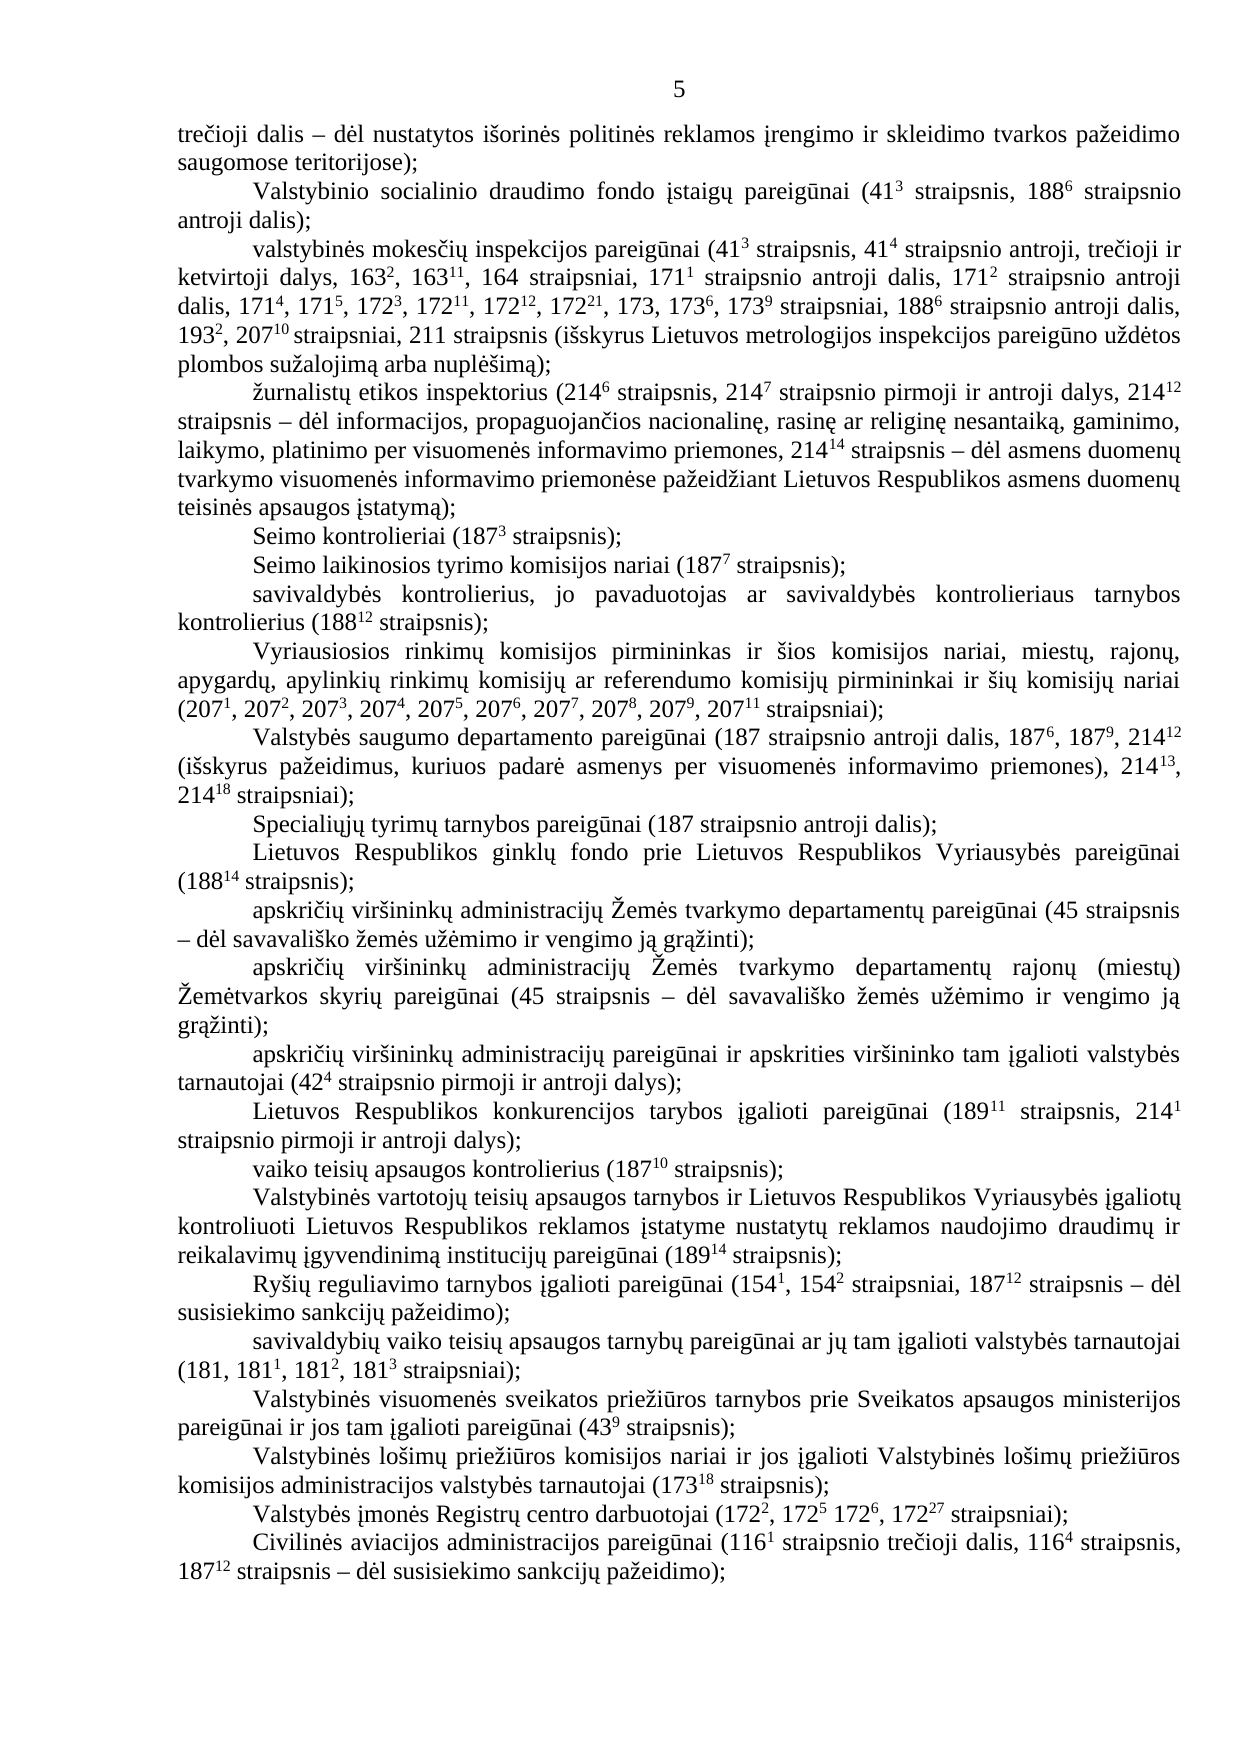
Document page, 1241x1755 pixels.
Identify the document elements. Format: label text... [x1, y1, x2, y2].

text vaiko teisių apsaugos kontrolierius (18710 straipsnis); [177, 1154, 1181, 1182]
text trečioji dalis – dėl nustatytos išorinės politinės reklamos įrengimo ir skleidimo tvarkos pažeidimo saugomose teritorijose); [177, 119, 1181, 176]
text Valstybinės visuomenės sveikatos priežiūros tarnybos prie Sveikatos apsaugos ministerijos pareigūnai ir jos tam įgalioti pareigūnai (439 straipsnis); [177, 1384, 1181, 1441]
text Ryšių reguliavimo tarnybos įgalioti pareigūnai (1541, 1542 straipsniai, 18712 straipsnis – dėl susisiekimo sankcijų pažeidimo); [177, 1269, 1181, 1326]
text Specialiųjų tyrimų tarnybos pareigūnai (187 straipsnio antroji dalis); [177, 809, 1181, 837]
text Civilinės aviacijos administracijos pareigūnai (1161 straipsnio trečioji dalis, 1164 straipsnis, 18712 straipsnis – dėl susisiekimo sankcijų pažeidimo); [177, 1527, 1181, 1585]
text apskričių viršininkų administracijų Žemės tvarkymo departamentų rajonų (miestų) Žemėtvarkos skyrių pareigūnai (45 straipsnis – dėl savavališko žemės užėmimo ir vengimo ją grąžinti); [177, 952, 1181, 1039]
text Lietuvos Respublikos ginklų fondo prie Lietuvos Respublikos Vyriausybės pareigūnai (18814 straipsnis); [177, 837, 1181, 895]
text Valstybinės lošimų priežiūros komisijos nariai ir jos įgalioti Valstybinės lošimų priežiūros komisijos administracijos valstybės tarnautojai (17318 straipsnis); [177, 1441, 1181, 1499]
text Vyriausiosios rinkimų komisijos pirmininkas ir šios komisijos nariai, miestų, rajonų, apygardų, apylinkių rinkimų komisijų ar referendumo komisijų pirmininkai ir šių komisijų nariai (2071, 2072, 2073, 2074, 2075, 2076, 2077, 2078, 2079, 20711 straipsniai); [177, 636, 1181, 722]
text Lietuvos Respublikos konkurencijos tarybos įgalioti pareigūnai (18911 straipsnis, 2141 straipsnio pirmoji ir antroji dalys); [177, 1096, 1181, 1154]
text valstybinės mokesčių inspekcijos pareigūnai (413 straipsnis, 414 straipsnio antroji, trečioji ir ketvirtoji dalys, 1632, 16311, 164 straipsniai, 1711 straipsnio antroji dalis, 1712 straipsnio antroji dalis, 1714, 1715, 1723, 17211, 17212, 17221, 173, 1736, 1739 straipsniai, 1886 straipsnio antroji dalis, 1932, 20710 straipsniai, 211 straipsnis (išskyrus Lietuvos metrologijos inspekcijos pareigūno uždėtos plombos sužalojimą arba nuplėšimą); [177, 234, 1181, 377]
text savivaldybės kontrolierius, jo pavaduotojas ar savivaldybės kontrolieriaus tarnybos kontrolierius (18812 straipsnis); [177, 579, 1181, 636]
text Valstybinio socialinio draudimo fondo įstaigų pareigūnai (413 straipsnis, 1886 straipsnio antroji dalis); [177, 176, 1181, 234]
text savivaldybių vaiko teisių apsaugos tarnybų pareigūnai ar jų tam įgalioti valstybės tarnautojai (181, 1811, 1812, 1813 straipsniai); [177, 1326, 1181, 1384]
text apskričių viršininkų administracijų Žemės tvarkymo departamentų pareigūnai (45 straipsnis – dėl savavališko žemės užėmimo ir vengimo ją grąžinti); [177, 895, 1181, 952]
text Seimo kontrolieriai (1873 straipsnis); [177, 521, 1181, 550]
text žurnalistų etikos inspektorius (2146 straipsnis, 2147 straipsnio pirmoji ir antroji dalys, 21412 straipsnis – dėl informacijos, propaguojančios nacionalinę, rasinę ar religinę nesantaiką, gaminimo, laikymo, platinimo per visuomenės informavimo priemones, 21414 straipsnis – dėl asmens duomenų tvarkymo visuomenės informavimo priemonėse pažeidžiant Lietuvos Respublikos asmens duomenų teisinės apsaugos įstatymą); [177, 377, 1181, 521]
text Seimo laikinosios tyrimo komisijos nariai (1877 straipsnis); [177, 550, 1181, 579]
text Valstybinės vartotojų teisių apsaugos tarnybos ir Lietuvos Respublikos Vyriausybės įgaliotų kontroliuoti Lietuvos Respublikos reklamos įstatyme nustatytų reklamos naudojimo draudimų ir reikalavimų įgyvendinimą institucijų pareigūnai (18914 straipsnis); [177, 1182, 1181, 1269]
text apskričių viršininkų administracijų pareigūnai ir apskrities viršininko tam įgalioti valstybės tarnautojai (424 straipsnio pirmoji ir antroji dalys); [177, 1039, 1181, 1096]
text Valstybės įmonės Registrų centro darbuotojai (1722, 1725 1726, 17227 straipsniai); [177, 1499, 1181, 1527]
text Valstybės saugumo departamento pareigūnai (187 straipsnio antroji dalis, 1876, 1879, 21412 (išskyrus pažeidimus, kuriuos padarė asmenys per visuomenės informavimo priemones), 21413, 21418 straipsniai); [177, 722, 1181, 809]
